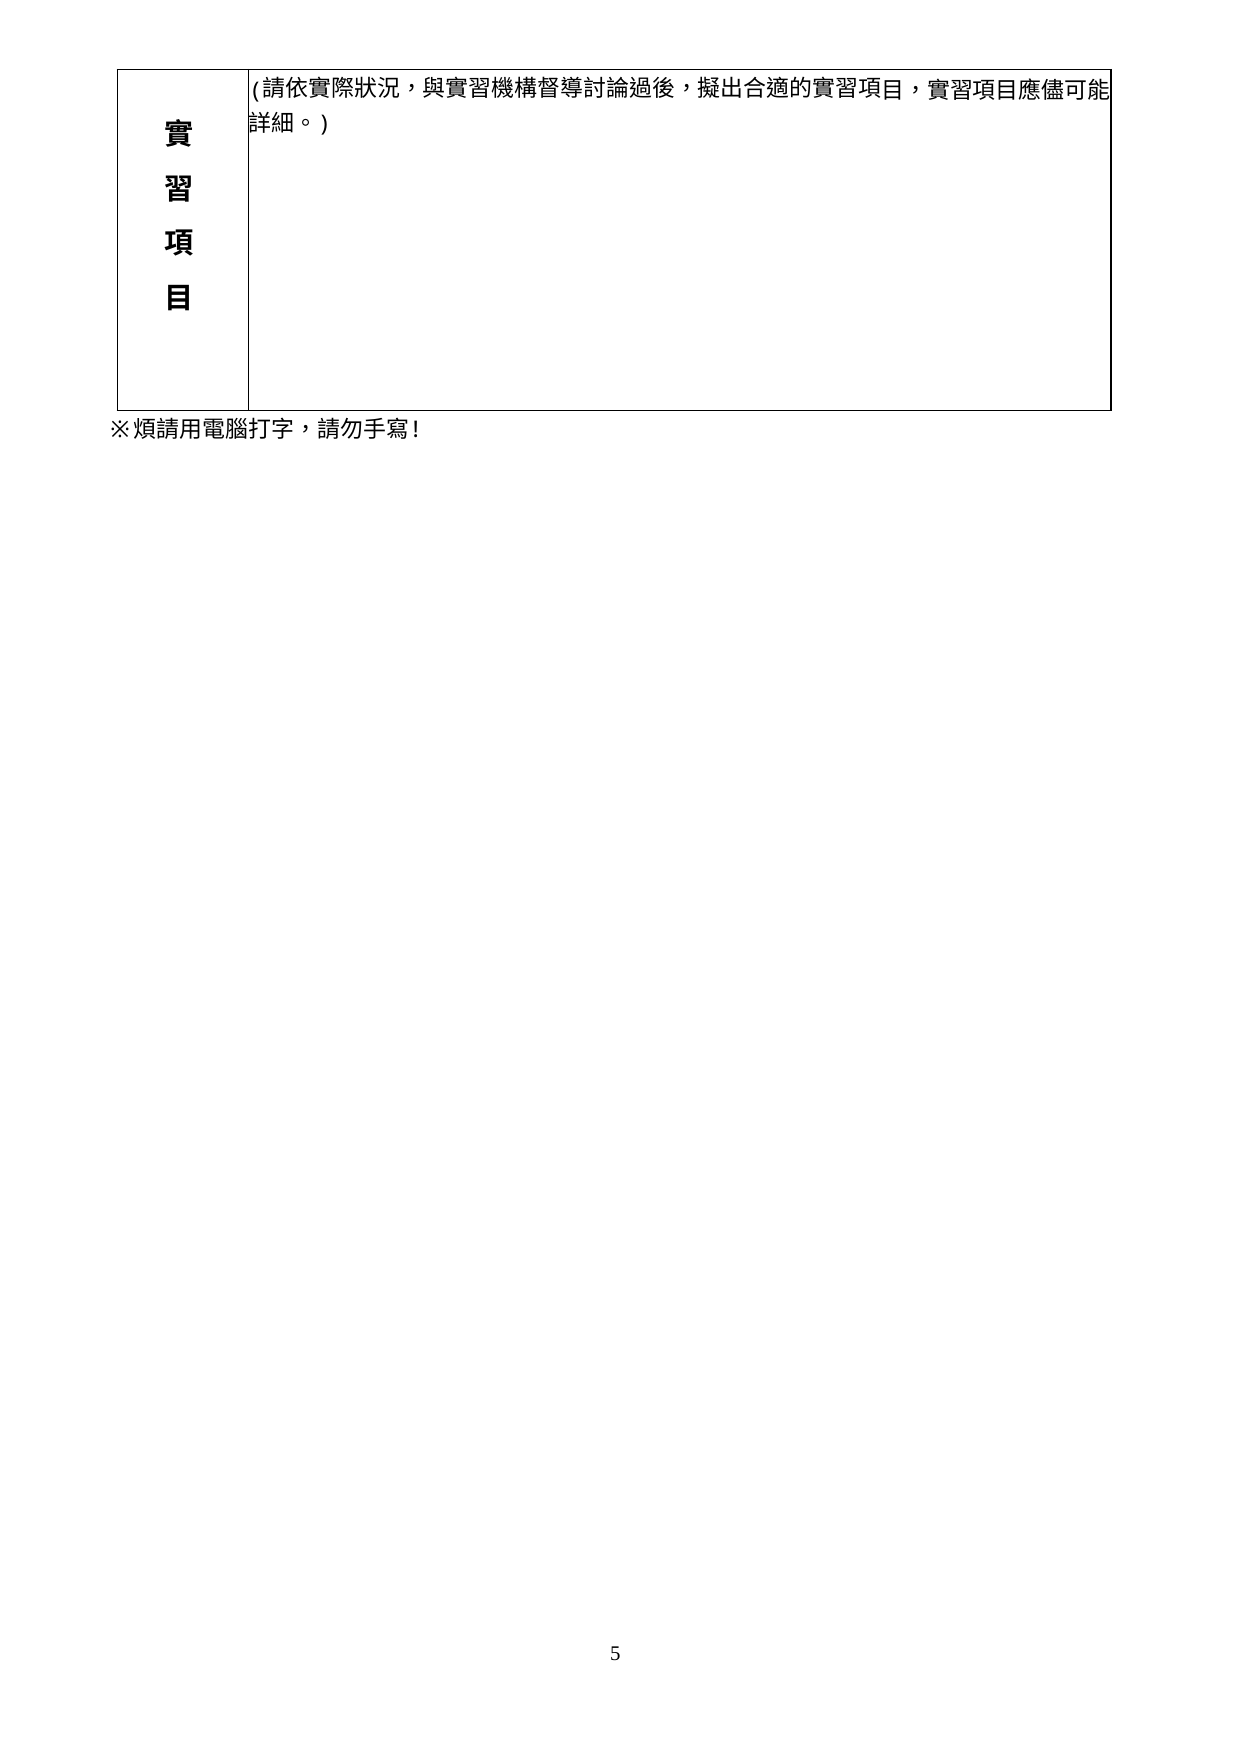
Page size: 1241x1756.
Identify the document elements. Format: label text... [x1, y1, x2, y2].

text ※煩請用電腦打字，請勿手寫! [106, 411, 1141, 444]
table_cell (請依實際狀況，與實習機構督導討論過後，擬出合適的實習項目，實習項目應儘可能詳細。) [249, 70, 1110, 410]
table_cell 實習項目 [118, 70, 248, 410]
